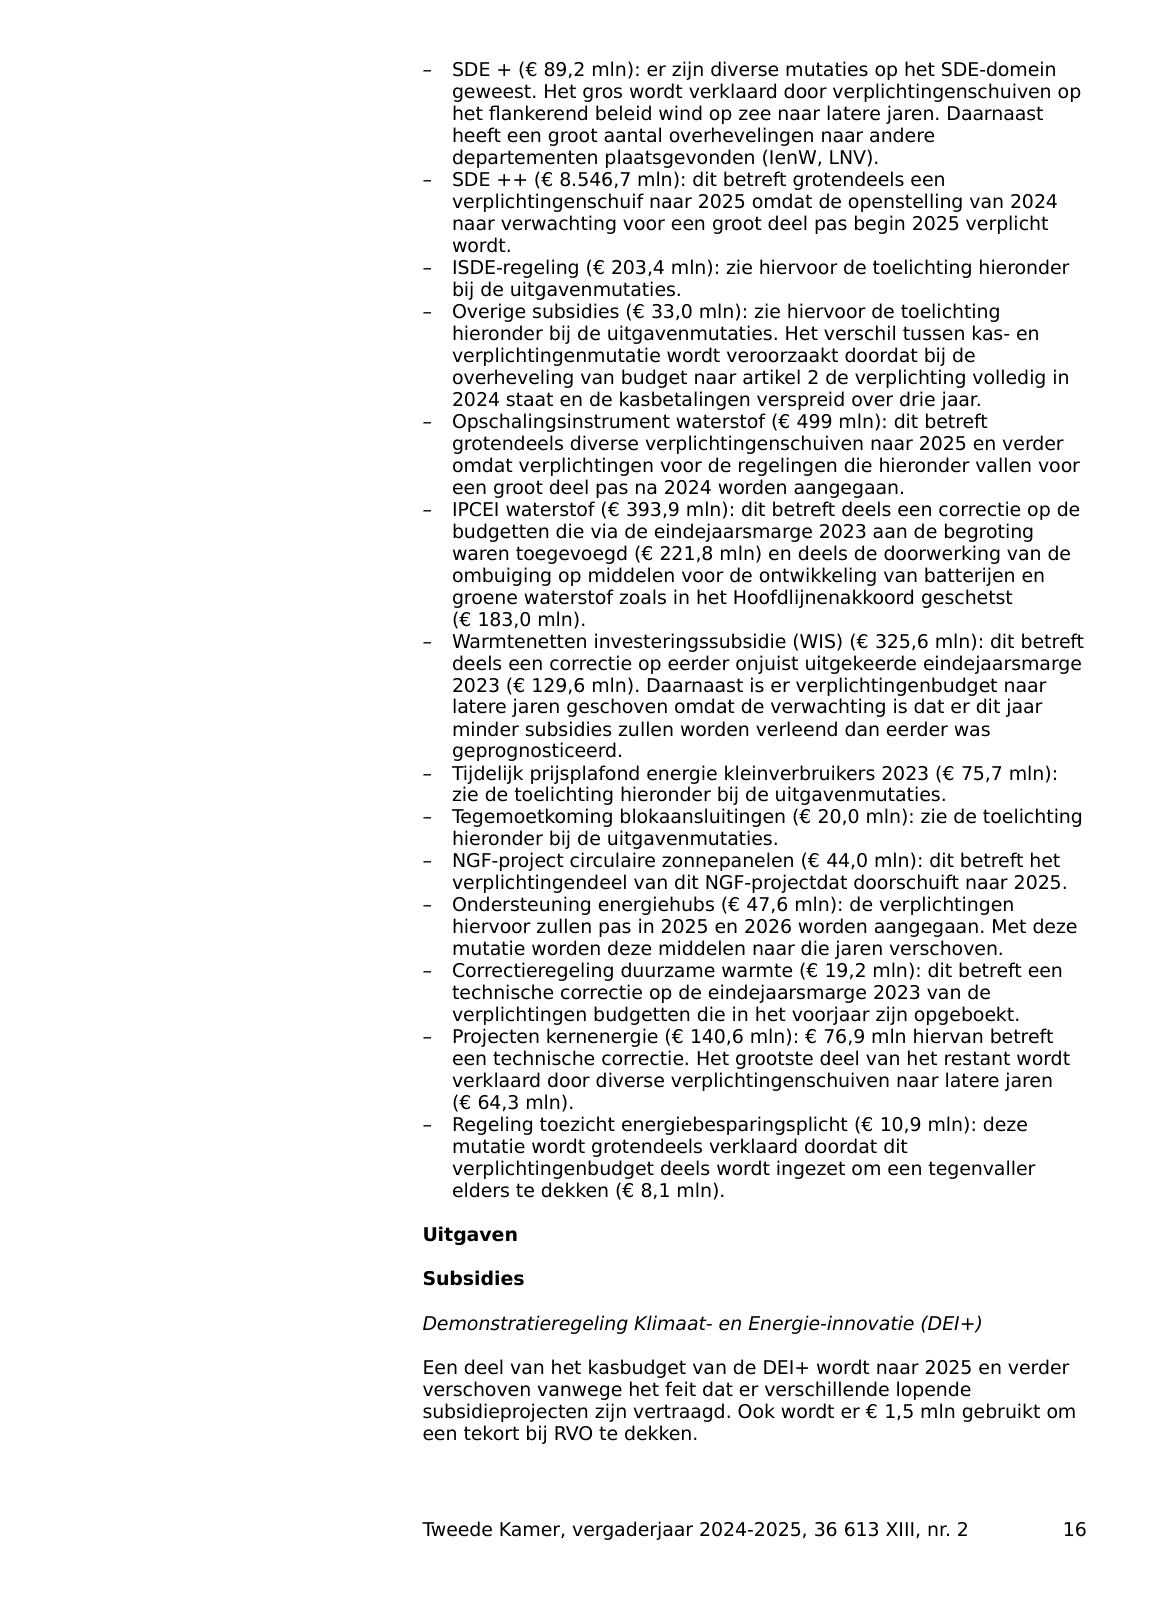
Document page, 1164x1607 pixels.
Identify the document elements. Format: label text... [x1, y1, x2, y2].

text – Tegemoetkoming blokaansluitingen (€ 20,0 mln): zie de toelichting hieronder bij de uitgavenmutaties. [422, 806, 1087, 850]
subtitle Subsidies [422, 1268, 1087, 1290]
text – Correctieregeling duurzame warmte (€ 19,2 mln): dit betreft een technische correctie op de eindejaarsmarge 2023 van de verplichtingen budgetten die in het voorjaar zijn opgeboekt. [422, 960, 1087, 1026]
text – Warmtenetten investeringssubsidie (WIS) (€ 325,6 mln): dit betreft deels een correctie op eerder onjuist uitgekeerde eindejaarsmarge 2023 (€ 129,6 mln). Daarnaast is er verplichtingenbudget naar latere jaren geschoven omdat de verwachting is dat er dit jaar minder subsidies zullen worden verleend dan eerder was geprognosticeerd. [422, 631, 1087, 762]
text – ISDE-regeling (€ 203,4 mln): zie hiervoor de toelichting hieronder bij de uitgavenmutaties. [422, 257, 1087, 301]
text – Regeling toezicht energiebesparingsplicht (€ 10,9 mln): deze mutatie wordt grotendeels verklaard doordat dit verplichtingenbudget deels wordt ingezet om een tegenvaller elders te dekken (€ 8,1 mln). [422, 1114, 1087, 1202]
text – Overige subsidies (€ 33,0 mln): zie hiervoor de toelichting hieronder bij de uitgavenmutaties. Het verschil tussen kas- en verplichtingenmutatie wordt veroorzaakt doordat bij de overheveling van budget naar artikel 2 de verplichting volledig in 2024 staat en de kasbetalingen verspreid over drie jaar. [422, 301, 1087, 411]
subtitle Uitgaven [422, 1224, 1087, 1246]
text – Tijdelijk prijsplafond energie kleinverbruikers 2023 (€ 75,7 mln): zie de toelichting hieronder bij de uitgavenmutaties. [422, 762, 1087, 806]
text – SDE + (€ 89,2 mln): er zijn diverse mutaties op het SDE-domein geweest. Het gros wordt verklaard door verplichtingenschuiven op het flankerend beleid wind op zee naar latere jaren. Daarnaast heeft een groot aantal overhevelingen naar andere departementen plaatsgevonden (IenW, LNV). [422, 59, 1087, 169]
text – Projecten kernenergie (€ 140,6 mln): € 76,9 mln hiervan betreft een technische correctie. Het grootste deel van het restant wordt verklaard door diverse verplichtingenschuiven naar latere jaren (€ 64,3 mln). [422, 1026, 1087, 1114]
text – Ondersteuning energiehubs (€ 47,6 mln): de verplichtingen hiervoor zullen pas in 2025 en 2026 worden aangegaan. Met deze mutatie worden deze middelen naar die jaren verschoven. [422, 894, 1087, 960]
text – SDE ++ (€ 8.546,7 mln): dit betreft grotendeels een verplichtingenschuif naar 2025 omdat de openstelling van 2024 naar verwachting voor een groot deel pas begin 2025 verplicht wordt. [422, 169, 1087, 257]
text – NGF-project circulaire zonnepanelen (€ 44,0 mln): dit betreft het verplichtingendeel van dit NGF-projectdat doorschuift naar 2025. [422, 850, 1087, 894]
text – IPCEI waterstof (€ 393,9 mln): dit betreft deels een correctie op de budgetten die via de eindejaarsmarge 2023 aan de begroting waren toegevoegd (€ 221,8 mln) en deels de doorwerking van de ombuiging op middelen voor de ontwikkeling van batterijen en groene waterstof zoals in het Hoofdlijnenakkoord geschetst (€ 183,0 mln). [422, 499, 1087, 631]
subtitle Demonstratieregeling Klimaat- en Energie-innovatie (DEI+) [422, 1312, 1087, 1334]
text – Opschalingsinstrument waterstof (€ 499 mln): dit betreft grotendeels diverse verplichtingenschuiven naar 2025 en verder omdat verplichtingen voor de regelingen die hieronder vallen voor een groot deel pas na 2024 worden aangegaan. [422, 411, 1087, 499]
text Een deel van het kasbudget van de DEI+ wordt naar 2025 en verder verschoven vanwege het feit dat er verschillende lopende subsidieprojecten zijn vertraagd. Ook wordt er € 1,5 mln gebruikt om een tekort bij RVO te dekken. [422, 1357, 1087, 1444]
